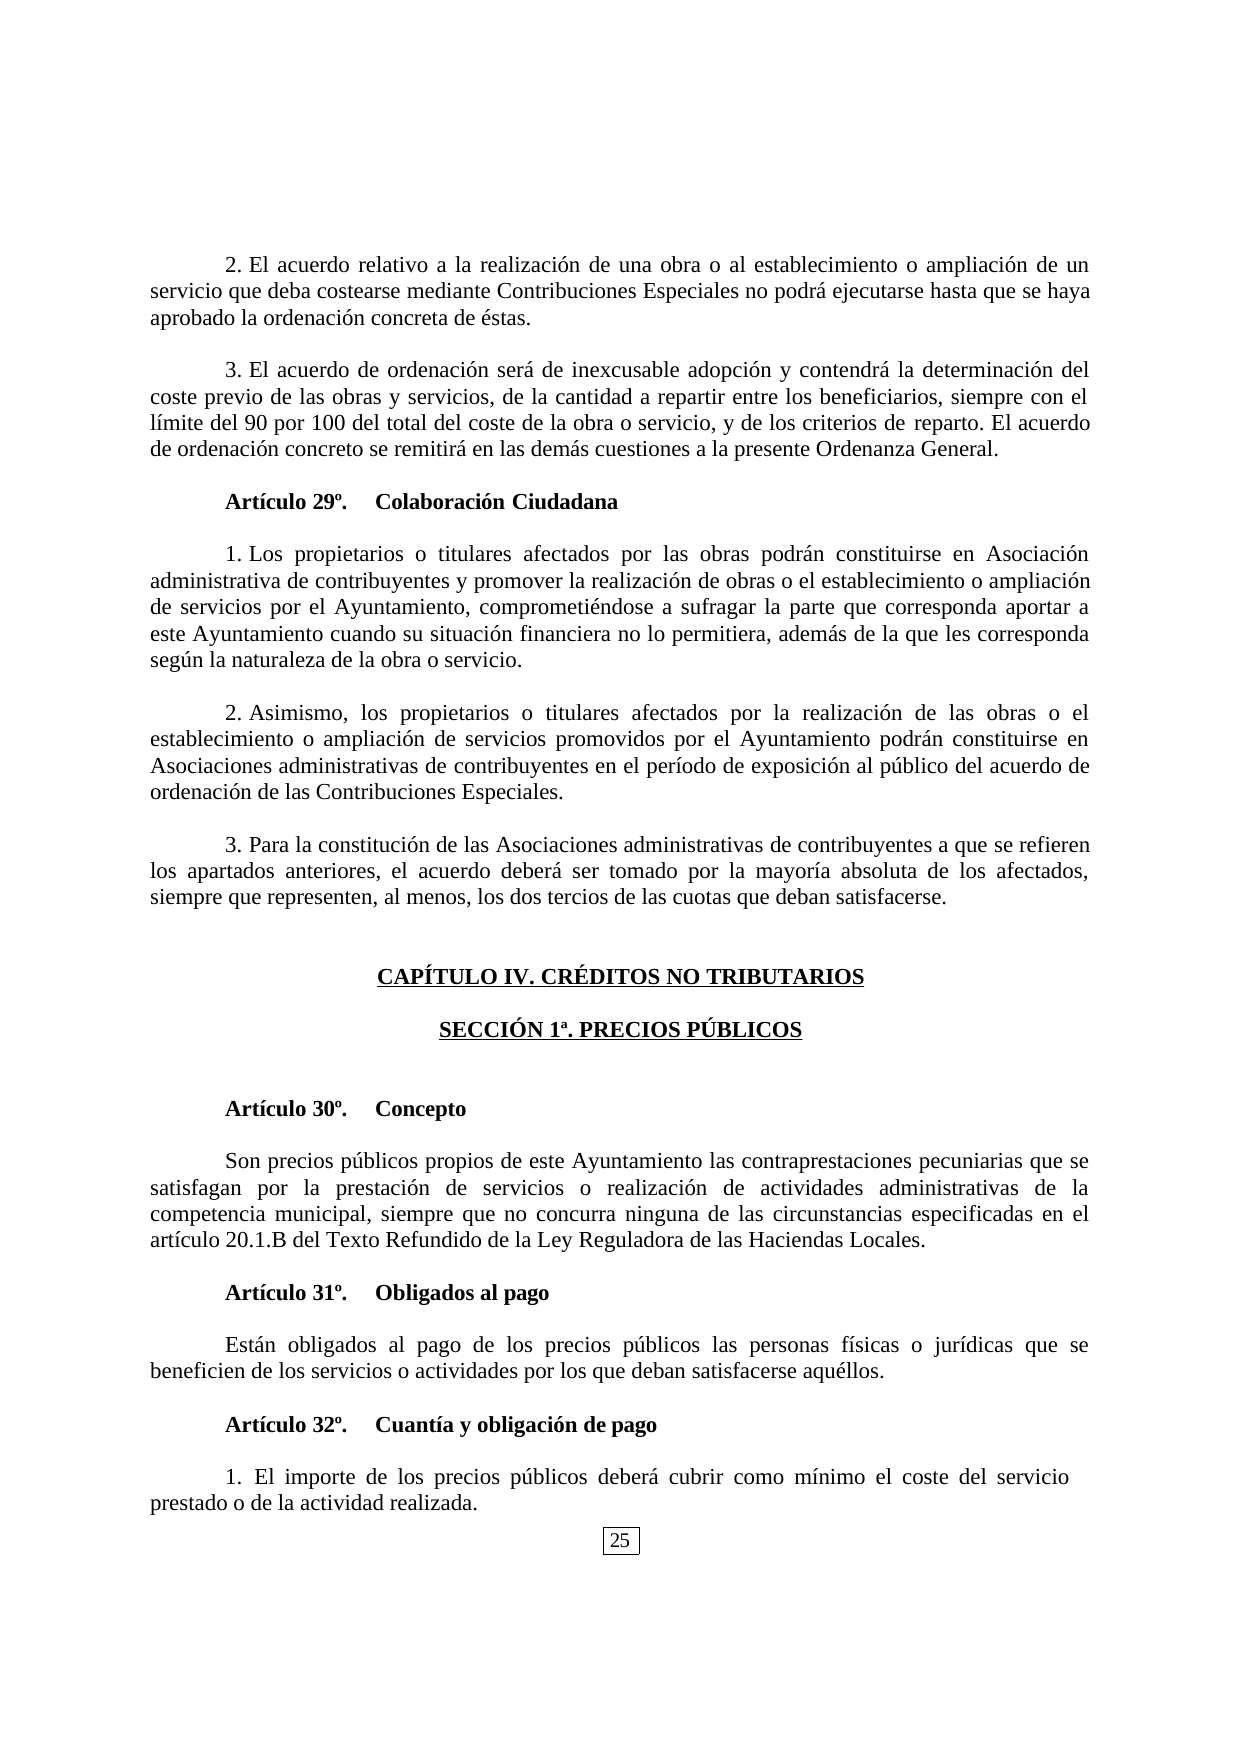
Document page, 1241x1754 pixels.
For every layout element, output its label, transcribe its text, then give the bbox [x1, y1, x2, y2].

text Son precios públicos propios de este Ayuntamiento las contraprestaciones pecuniarias que se satisfagan por la prestación de servicios o realización de actividades administrativas de la competencia municipal, siempre que no concurra ninguna de las circunstancias especificadas en el artículo 20.1.B del Texto Refundido de la Ley Reguladora de las Haciendas Locales. [150, 1147, 1091, 1253]
subtitle Artículo 29º. Colaboración Ciudadana [225, 488, 1107, 515]
list El acuerdo de ordenación será de inexcusable adopción y contendrá la determinación del coste previo de las obras y servicios, de la cantidad a repartir entre los beneficiarios, siempre con el límite del 90 por 100 del total del coste de la obra o servicio, y de los criterios de reparto. El acuerdo de ordenación concreto se remitirá en las demás cuestiones a la presente Ordenanza General. [150, 356, 1091, 462]
text SECCIÓN 1ª. PRECIOS PÚBLICOS [234, 1016, 1007, 1042]
subtitle Artículo 30º. Concepto [225, 1095, 1107, 1121]
text Están obligados al pago de los precios públicos las personas físicas o jurídicas que se beneficien de los servicios o actividades por los que deban satisfacerse aquéllos. [150, 1332, 1091, 1384]
subtitle Artículo 32º. Cuantía y obligación de pago [225, 1411, 1107, 1437]
list Los propietarios o titulares afectados por las obras podrán constituirse en Asociación administrativa de contribuyentes y promover la realización de obras o el establecimiento o ampliación de servicios por el Ayuntamiento, comprometiéndose a sufragar la parte que corresponda aportar a este Ayuntamiento cuando su situación financiera no lo permitiera, además de la que les corresponda según la naturaleza de la obra o servicio. [150, 541, 1091, 672]
list El acuerdo relativo a la realización de una obra o al establecimiento o ampliación de un servicio que deba costearse mediante Contribuciones Especiales no podrá ejecutarse hasta que se haya aprobado la ordenación concreta de éstas. [150, 251, 1090, 330]
list Para la constitución de las Asociaciones administrativas de contribuyentes a que se refieren los apartados anteriores, el acuerdo deberá ser tomado por la mayoría absoluta de los afectados, siempre que representen, al menos, los dos tercios de las cuotas que deban satisfacerse. [150, 831, 1091, 910]
subtitle CAPÍTULO IV. CRÉDITOS NO TRIBUTARIOS [234, 963, 1007, 989]
subtitle Artículo 31º. Obligados al pago [225, 1279, 1107, 1306]
list Asimismo, los propietarios o titulares afectados por la realización de las obras o el establecimiento o ampliación de servicios promovidos por el Ayuntamiento podrán constituirse en Asociaciones administrativas de contribuyentes en el período de exposición al público del acuerdo de ordenación de las Contribuciones Especiales. [150, 699, 1091, 804]
list El importe de los precios públicos deberá cubrir como mínimo el coste del servicio prestado o de la actividad realizada. [150, 1463, 1091, 1516]
